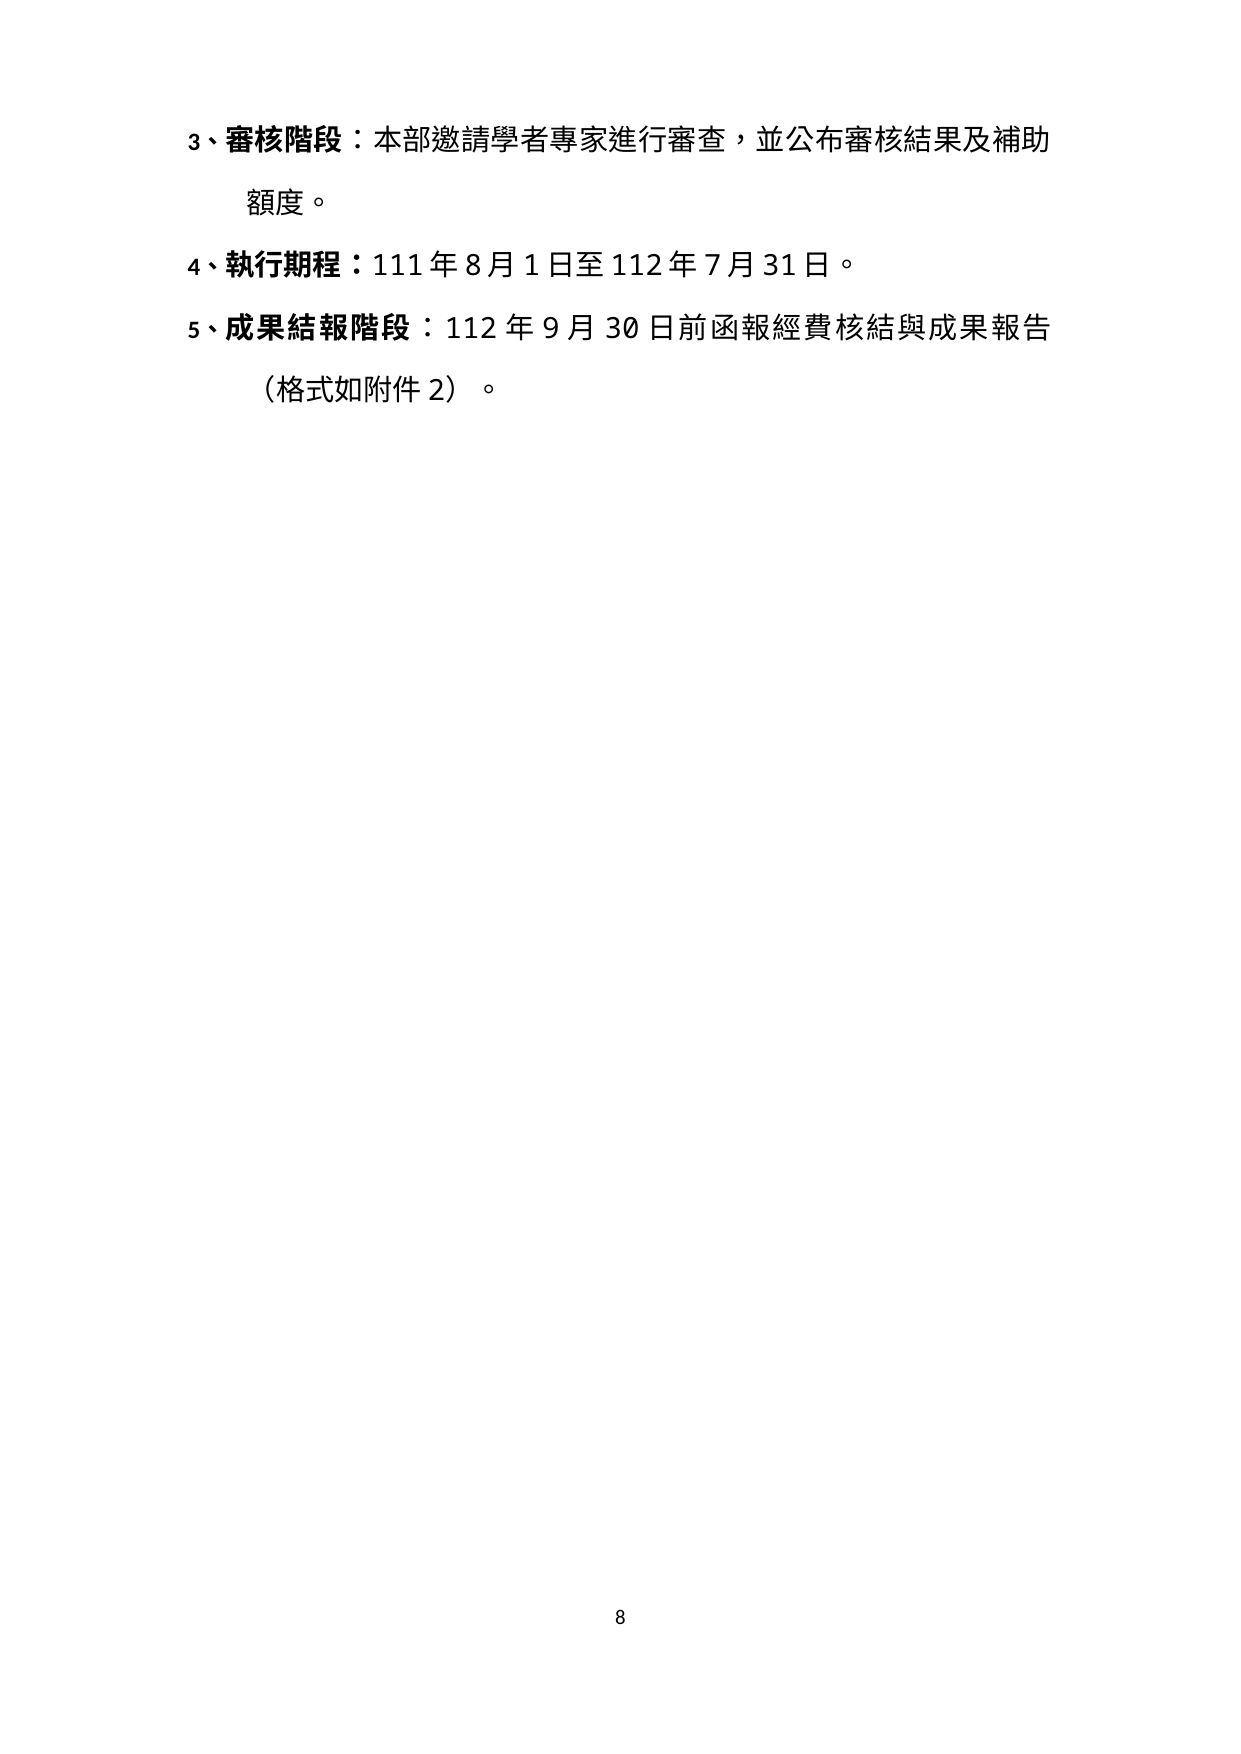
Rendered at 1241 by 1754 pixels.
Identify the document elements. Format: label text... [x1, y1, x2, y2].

list 成果結報階段：112年9月30日前函報經費核結與成果報告（格式如附件2）。 [187, 284, 1053, 409]
list 執行期程：111年8月1日至112年7月31日。 [187, 221, 1053, 284]
list 審核階段：本部邀請學者專家進行審查，並公布審核結果及補助額度。 [187, 96, 1053, 221]
